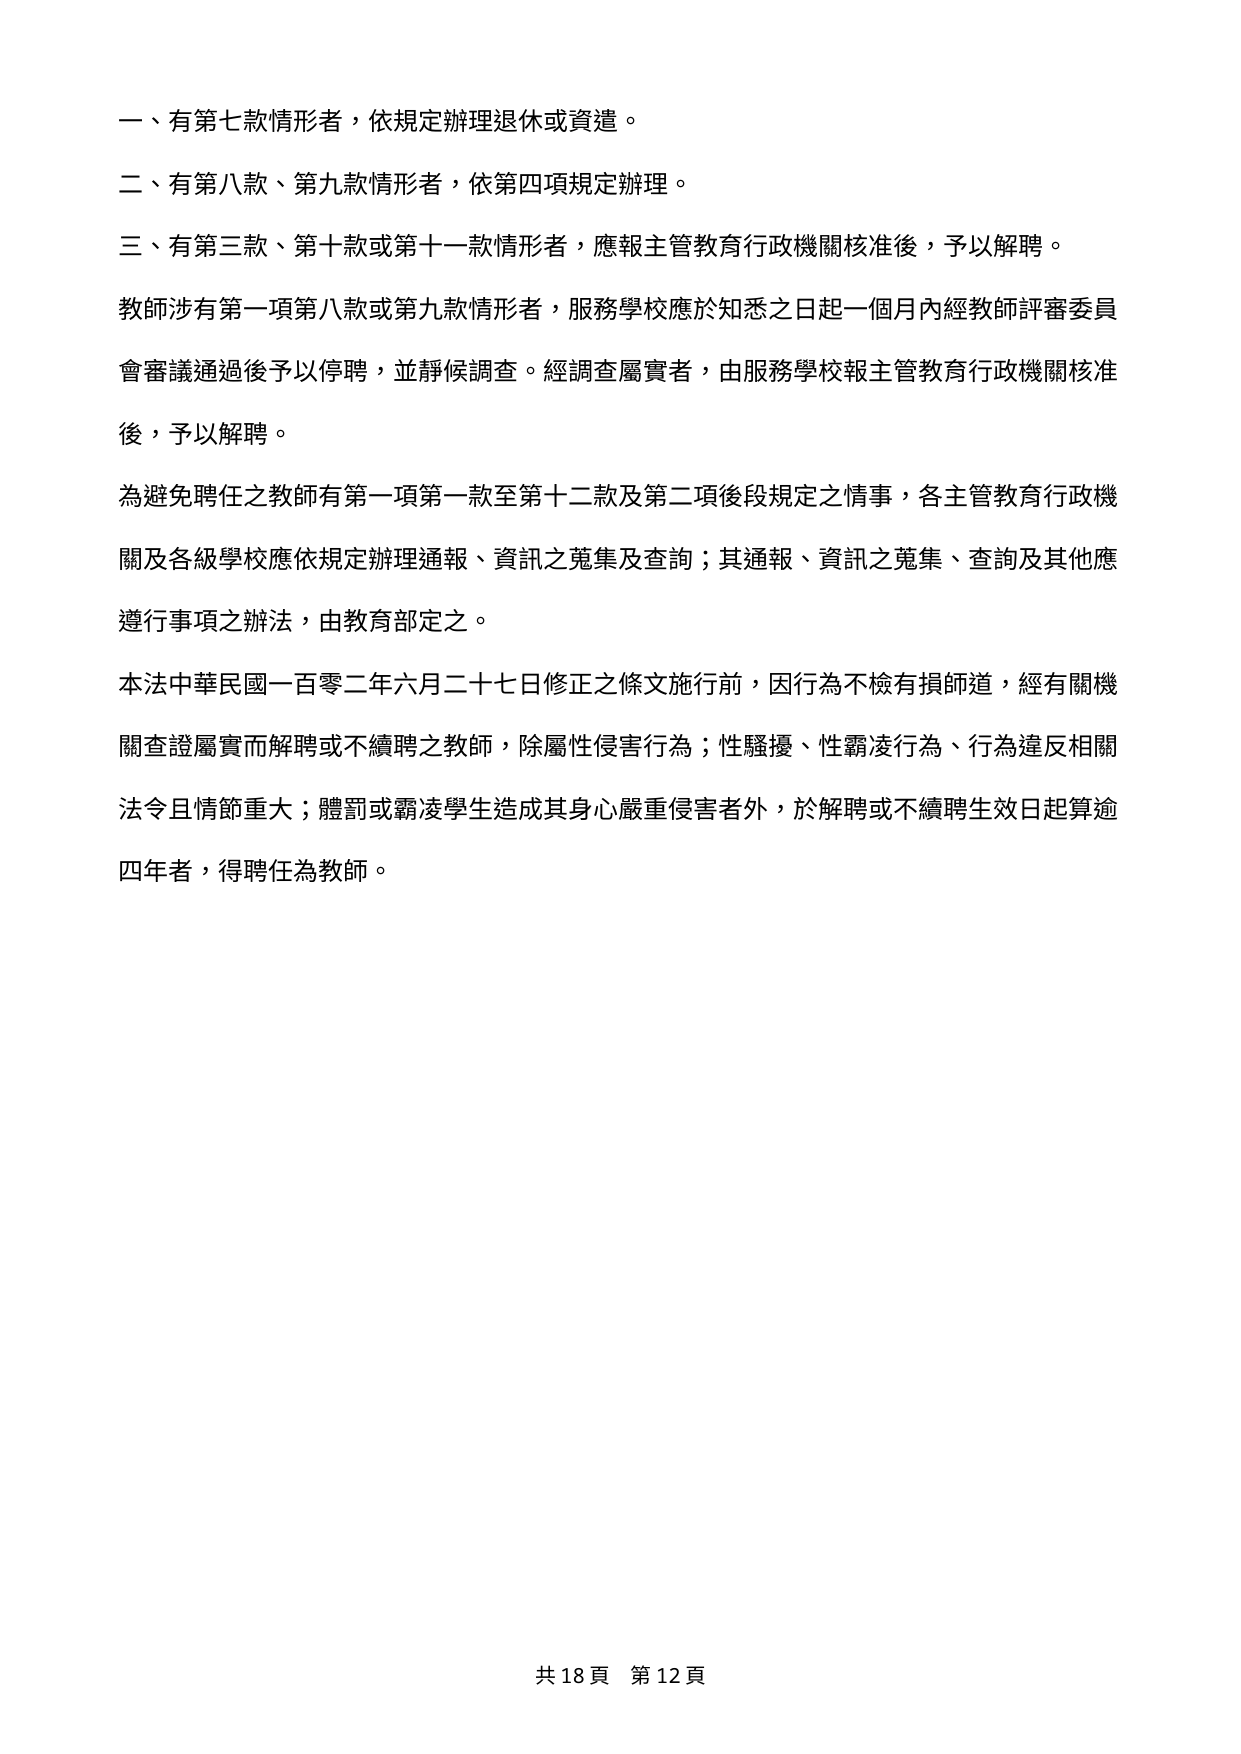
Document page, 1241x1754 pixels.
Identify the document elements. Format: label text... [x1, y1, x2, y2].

text 一、有第七款情形者，依規定辦理退休或資遣。 [118, 78, 1122, 141]
text 三、有第三款、第十款或第十一款情形者，應報主管教育行政機關核准後，予以解聘。 [118, 203, 1122, 266]
text 為避免聘任之教師有第一項第一款至第十二款及第二項後段規定之情事，各主管教育行政機關及各級學校應依規定辦理通報、資訊之蒐集及查詢；其通報、資訊之蒐集、查詢及其他應遵行事項之辦法，由教育部定之。 [118, 453, 1122, 641]
text 二、有第八款、第九款情形者，依第四項規定辦理。 [118, 141, 1122, 203]
text 教師涉有第一項第八款或第九款情形者，服務學校應於知悉之日起一個月內經教師評審委員會審議通過後予以停聘，並靜候調查。經調查屬實者，由服務學校報主管教育行政機關核准後，予以解聘。 [118, 266, 1122, 453]
text 本法中華民國一百零二年六月二十七日修正之條文施行前，因行為不檢有損師道，經有關機關查證屬實而解聘或不續聘之教師，除屬性侵害行為；性騷擾、性霸凌行為、行為違反相關法令且情節重大；體罰或霸凌學生造成其身心嚴重侵害者外，於解聘或不續聘生效日起算逾四年者，得聘任為教師。 [118, 641, 1122, 891]
